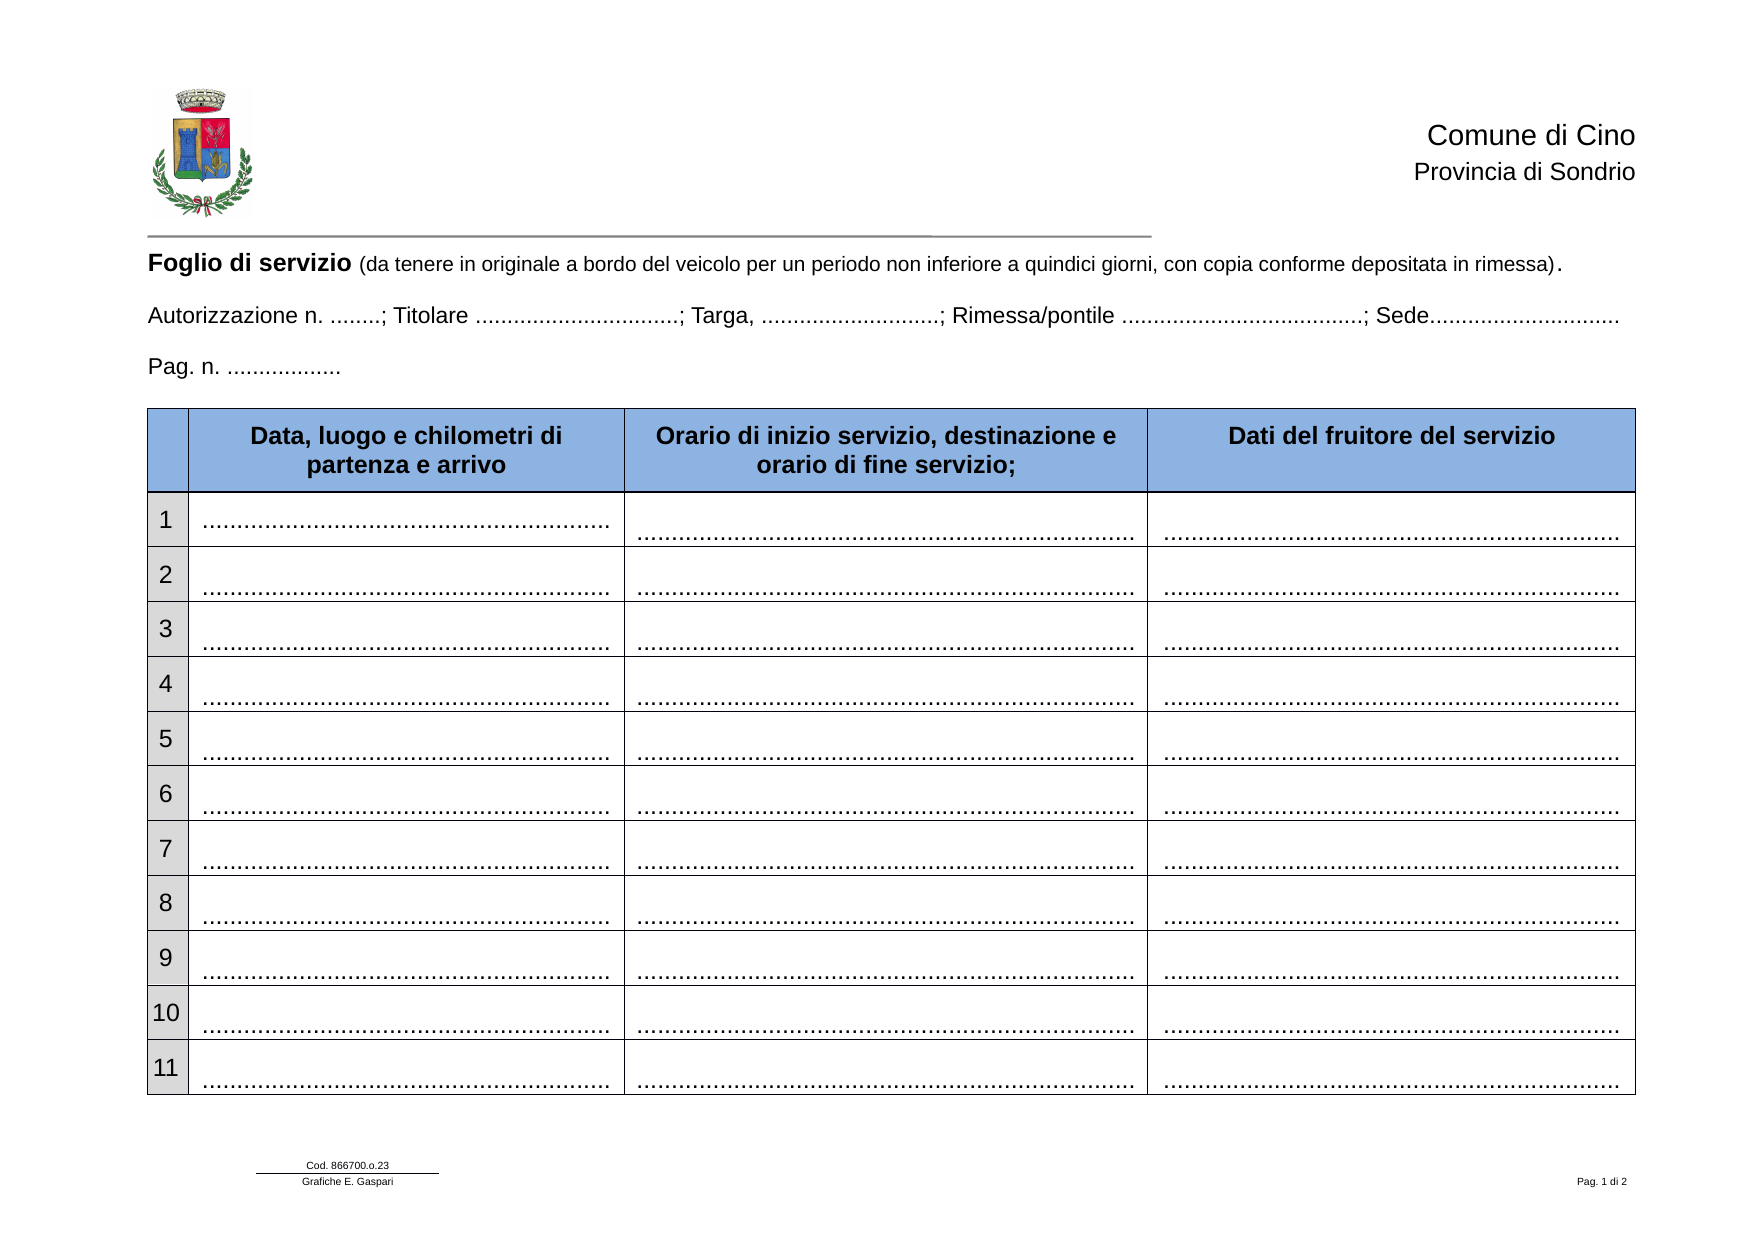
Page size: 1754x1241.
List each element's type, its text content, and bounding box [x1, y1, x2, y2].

table_cell ........................................................... [189, 493, 624, 546]
table_cell 8 [148, 876, 188, 930]
text Autorizzazione n. ........; Titolare ................................; Targa, ............................; Rimessa/pontile ......................................; Sede.............................. [148, 302, 1636, 328]
table_cell ........................................................................ [625, 547, 1147, 601]
table_cell 10 [148, 986, 188, 1039]
table_cell 2 [148, 547, 188, 601]
text Foglio di servizio (da tenere in originale a bordo del veicolo per un periodo non inferiore a quindici giorni, con copia conforme depositata in rimessa). [148, 248, 1636, 276]
table_header [148, 409, 188, 491]
table_cell .................................................................. [1148, 876, 1635, 930]
table_cell 1 [148, 493, 188, 546]
table_header Dati del fruitore del servizio [1148, 409, 1635, 491]
table_cell ........................................................................ [625, 1040, 1147, 1094]
table_cell ........................................................... [189, 986, 624, 1039]
table_cell ........................................................... [189, 602, 624, 656]
table_cell ........................................................................ [625, 821, 1147, 875]
text Pag. n. .................. [148, 353, 1636, 379]
table_cell 7 [148, 821, 188, 875]
table_cell .................................................................. [1148, 493, 1635, 546]
table_cell ........................................................................ [625, 712, 1147, 765]
table_cell 4 [148, 657, 188, 711]
table_cell 11 [148, 1040, 188, 1094]
table_cell ........................................................... [189, 931, 624, 984]
table_header Orario di inizio servizio, destinazione e orario di fine servizio; [625, 409, 1147, 491]
table_cell .................................................................. [1148, 657, 1635, 711]
table_header Data, luogo e chilometri di partenza e arrivo [189, 409, 624, 491]
table_cell ........................................................... [189, 876, 624, 930]
table_cell ........................................................... [189, 1040, 624, 1094]
table_cell ........................................................................ [625, 493, 1147, 546]
table_cell ........................................................................ [625, 657, 1147, 711]
table_cell .................................................................. [1148, 547, 1635, 601]
text Provincia di Sondrio [254, 157, 1636, 185]
table_cell ........................................................... [189, 657, 624, 711]
table_cell 6 [148, 766, 188, 820]
table_cell .................................................................. [1148, 602, 1635, 656]
table_cell ........................................................................ [625, 766, 1147, 820]
table_cell .................................................................. [1148, 931, 1635, 984]
table_cell .................................................................. [1148, 766, 1635, 820]
table_cell ........................................................... [189, 821, 624, 875]
table_cell .................................................................. [1148, 712, 1635, 765]
table_cell 5 [148, 712, 188, 765]
picture [152, 87, 254, 219]
table_cell ........................................................... [189, 712, 624, 765]
table_cell .................................................................. [1148, 986, 1635, 1039]
table_cell ........................................................................ [625, 876, 1147, 930]
table_cell .................................................................. [1148, 1040, 1635, 1094]
table_cell 9 [148, 931, 188, 984]
table_cell ........................................................... [189, 766, 624, 820]
table_cell .................................................................. [1148, 821, 1635, 875]
table_cell 3 [148, 602, 188, 656]
text Comune di Cino [254, 118, 1636, 152]
table_cell ........................................................................ [625, 931, 1147, 984]
table_cell ........................................................................ [625, 986, 1147, 1039]
table_cell ........................................................... [189, 547, 624, 601]
table_cell ........................................................................ [625, 602, 1147, 656]
